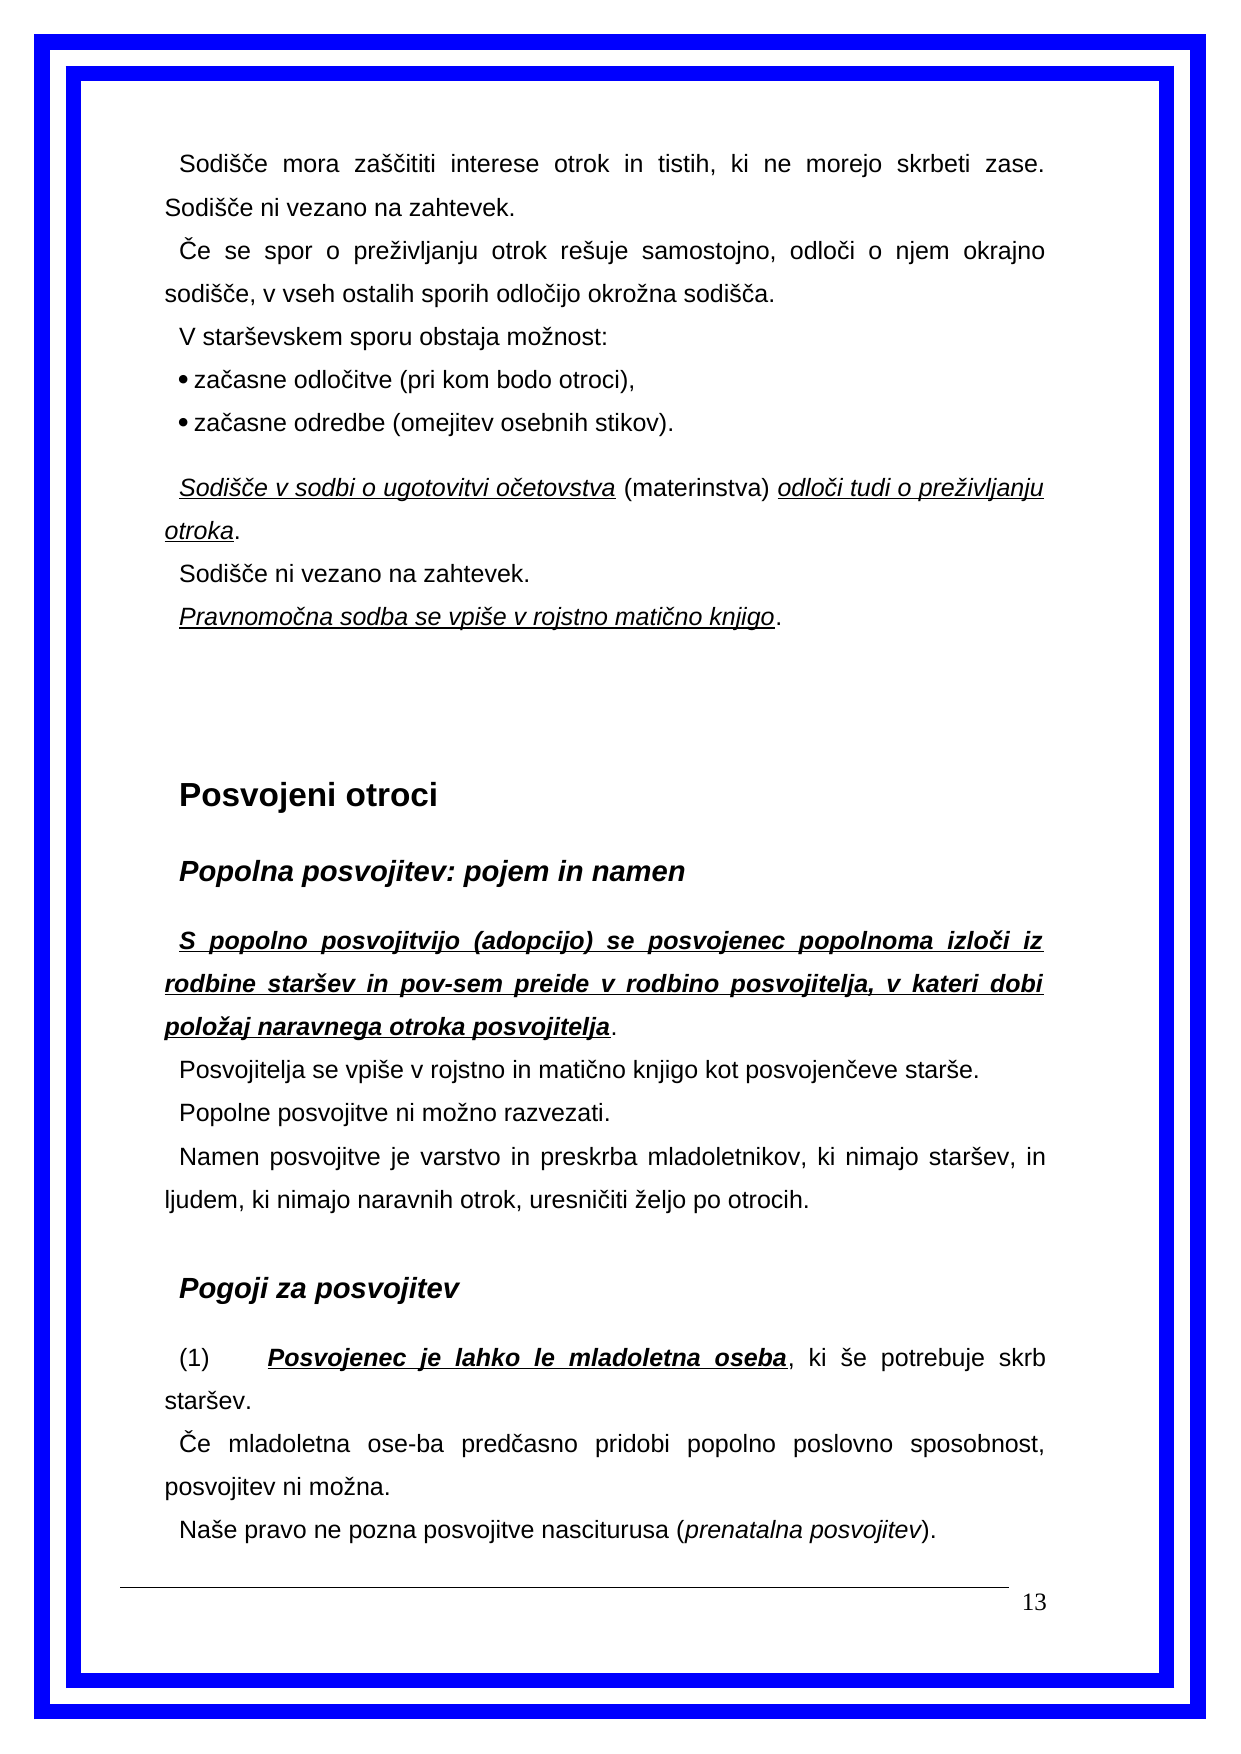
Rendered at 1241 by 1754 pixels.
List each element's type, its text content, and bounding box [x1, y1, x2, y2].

text V starševskem sporu obstaja možnost: [164, 322, 1047, 351]
text S popolno posvojitvijo (adopcijo) se posvojenec popolnoma izloči iz rodbine staršev in pov-sem preide v rodbino posvojitelja, v kateri dobi položaj naravnega otroka posvojitelja. [164, 926, 1047, 1041]
text Sodišče mora zaščititi interese otrok in tistih, ki ne morejo skrbeti zase. Sodišče ni vezano na zahtevek. [164, 149, 1047, 221]
text Pravnomočna sodba se vpiše v rojstno matično knjigo. [164, 602, 1047, 631]
text Sodišče v sodbi o ugotovitvi očetovstva (materinstva) odloči tudi o preživljanju otroka. [164, 473, 1047, 545]
text Posvojeni otroci [164, 775, 1047, 813]
text Pogoji za posvojitev [164, 1271, 1047, 1304]
text Sodišče ni vezano na zahtevek. [164, 559, 1047, 588]
text Popolne posvojitve ni možno razvezati. [164, 1098, 1047, 1127]
text Popolna posvojitev: pojem in namen [164, 854, 1047, 888]
text Če se spor o preživljanju otrok rešuje samostojno, odloči o njem okrajno sodišče, v vseh ostalih sporih odločijo okrožna sodišča. [164, 236, 1047, 307]
list začasne odredbe (omejitev osebnih stikov). [164, 408, 1047, 437]
text Če mladoletna ose-ba predčasno pridobi popolno poslovno sposobnost, posvojitev ni možna. [164, 1429, 1047, 1501]
text Namen posvojitve je varstvo in preskrba mladoletnikov, ki nimajo staršev, in ljudem, ki nimajo naravnih otrok, uresničiti željo po otrocih. [164, 1142, 1047, 1213]
text Naše pravo ne pozna posvojitve nasciturusa (prenatalna posvojitev). [164, 1515, 1047, 1544]
text Posvojitelja se vpiše v rojstno in matično knjigo kot posvojenčeve starše. [164, 1055, 1047, 1084]
list začasne odločitve (pri kom bodo otroci), [164, 365, 1047, 394]
list Posvojenec je lahko le mladoletna oseba, ki še potrebuje skrb staršev. [164, 1343, 1047, 1415]
